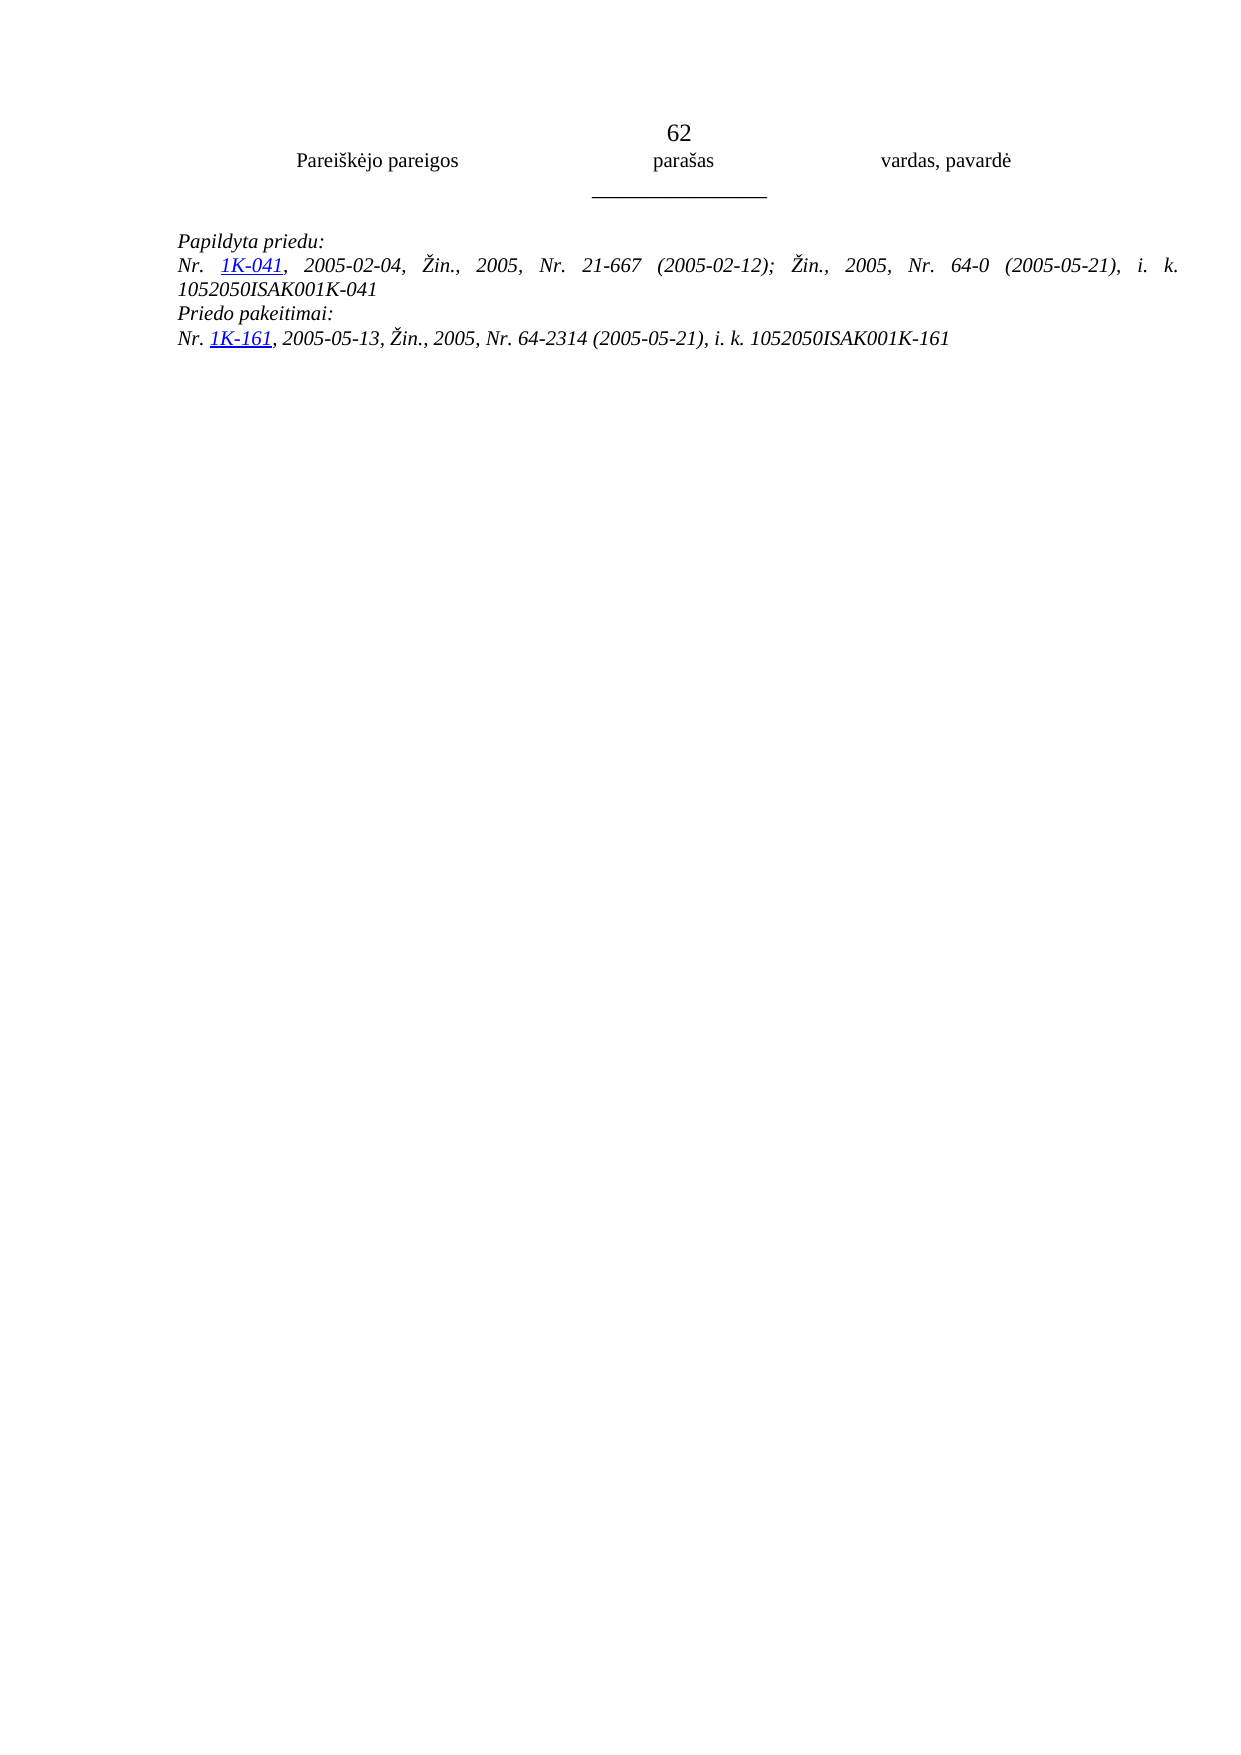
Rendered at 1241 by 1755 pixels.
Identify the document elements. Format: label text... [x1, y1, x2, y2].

text ______________ [177, 172, 1181, 200]
text Nr. 1K-161, 2005-05-13, Žin., 2005, Nr. 64-2314 (2005-05-21), i. k. 1052050ISAK001K-161 [177, 325, 1181, 349]
text Nr. 1K-041, 2005-02-04, Žin., 2005, Nr. 21-667 (2005-02-12); Žin., 2005, Nr. 64-0 (2005-05-21), i. k. 1052050ISAK001K-041 [177, 253, 1181, 301]
text Priedo pakeitimai: [177, 301, 1181, 325]
text Papildyta priedu: [177, 229, 1181, 253]
text Pareiškėjo pareigos parašas vardas, pavardė [177, 148, 1181, 172]
